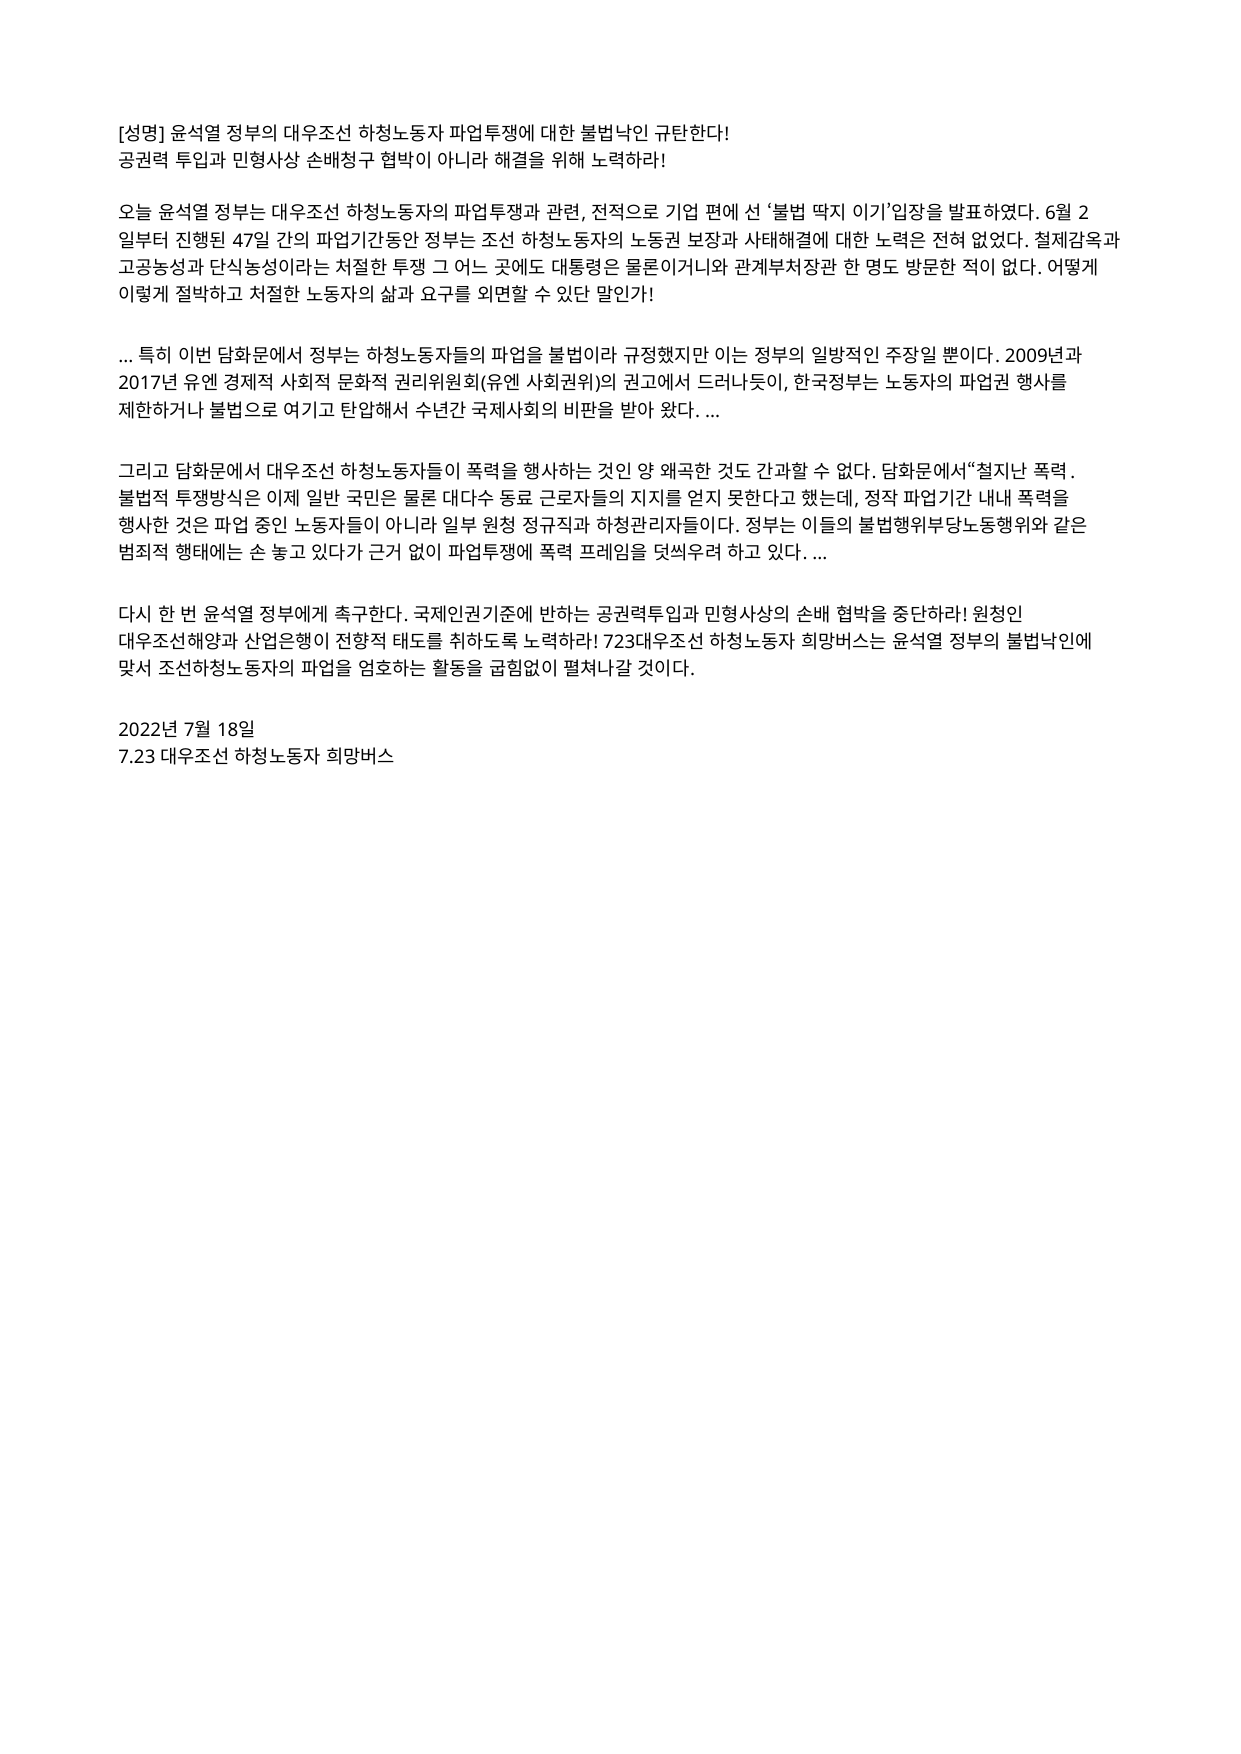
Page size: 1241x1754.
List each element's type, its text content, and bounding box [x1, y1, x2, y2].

text [성명] 윤석열 정부의 대우조선 하청노동자 파업투쟁에 대한 불법낙인 규탄한다! 공권력 투입과 민형사상 손배청구 협박이 아니라 해결을 위해 노력하라! 오늘 윤석열 정부는 대우조선 하청노동자의 파업투쟁과 관련, 전적으로 기업 편에 선 ‘불법 딱지 이기’입장을 발표하였다. 6월 2일부터 진행된 47일 간의 파업기간동안 정부는 조선 하청노동자의 노동권 보장과 사태해결에 대한 노력은 전혀 없었다. 철제감옥과 고공농성과 단식농성이라는 처절한 투쟁 그 어느 곳에도 대통령은 물론이거니와 관계부처장관 한 명도 방문한 적이 없다. 어떻게 이렇게 절박하고 처절한 노동자의 삶과 요구를 외면할 수 있단 말인가! ... 특히 이번 담화문에서 정부는 하청노동자들의 파업을 불법이라 규정했지만 이는 정부의 일방적인 주장일 뿐이다. 2009년과 2017년 유엔 경제적 사회적 문화적 권리위원회(유엔 사회권위)의 권고에서 드러나듯이, 한국정부는 노동자의 파업권 행사를 제한하거나 불법으로 여기고 탄압해서 수년간 국제사회의 비판을 받아 왔다. ... 그리고 담화문에서 대우조선 하청노동자들이 폭력을 행사하는 것인 양 왜곡한 것도 간과할 수 없다. 담화문에서“철지난 폭력․불법적 투쟁방식은 이제 일반 국민은 물론 대다수 동료 근로자들의 지지를 얻지 못한다고 했는데, 정작 파업기간 내내 폭력을 행사한 것은 파업 중인 노동자들이 아니라 일부 원청 정규직과 하청관리자들이다. 정부는 이들의 불법행위부당노동행위와 같은 범죄적 행태에는 손 놓고 있다가 근거 없이 파업투쟁에 폭력 프레임을 덧씌우려 하고 있다. ... 다시 한 번 윤석열 정부에게 촉구한다. 국제인권기준에 반하는 공권력투입과 민형사상의 손배 협박을 중단하라! 원청인 대우조선해양과 산업은행이 전향적 태도를 취하도록 노력하라! 723대우조선 하청노동자 희망버스는 윤석열 정부의 불법낙인에 맞서 조선하청노동자의 파업을 엄호하는 활동을 굽힘없이 펼쳐나갈 것이다. 2022년 7월 18일 7.23 대우조선 하청노동자 희망버스 [118, 118, 1122, 803]
